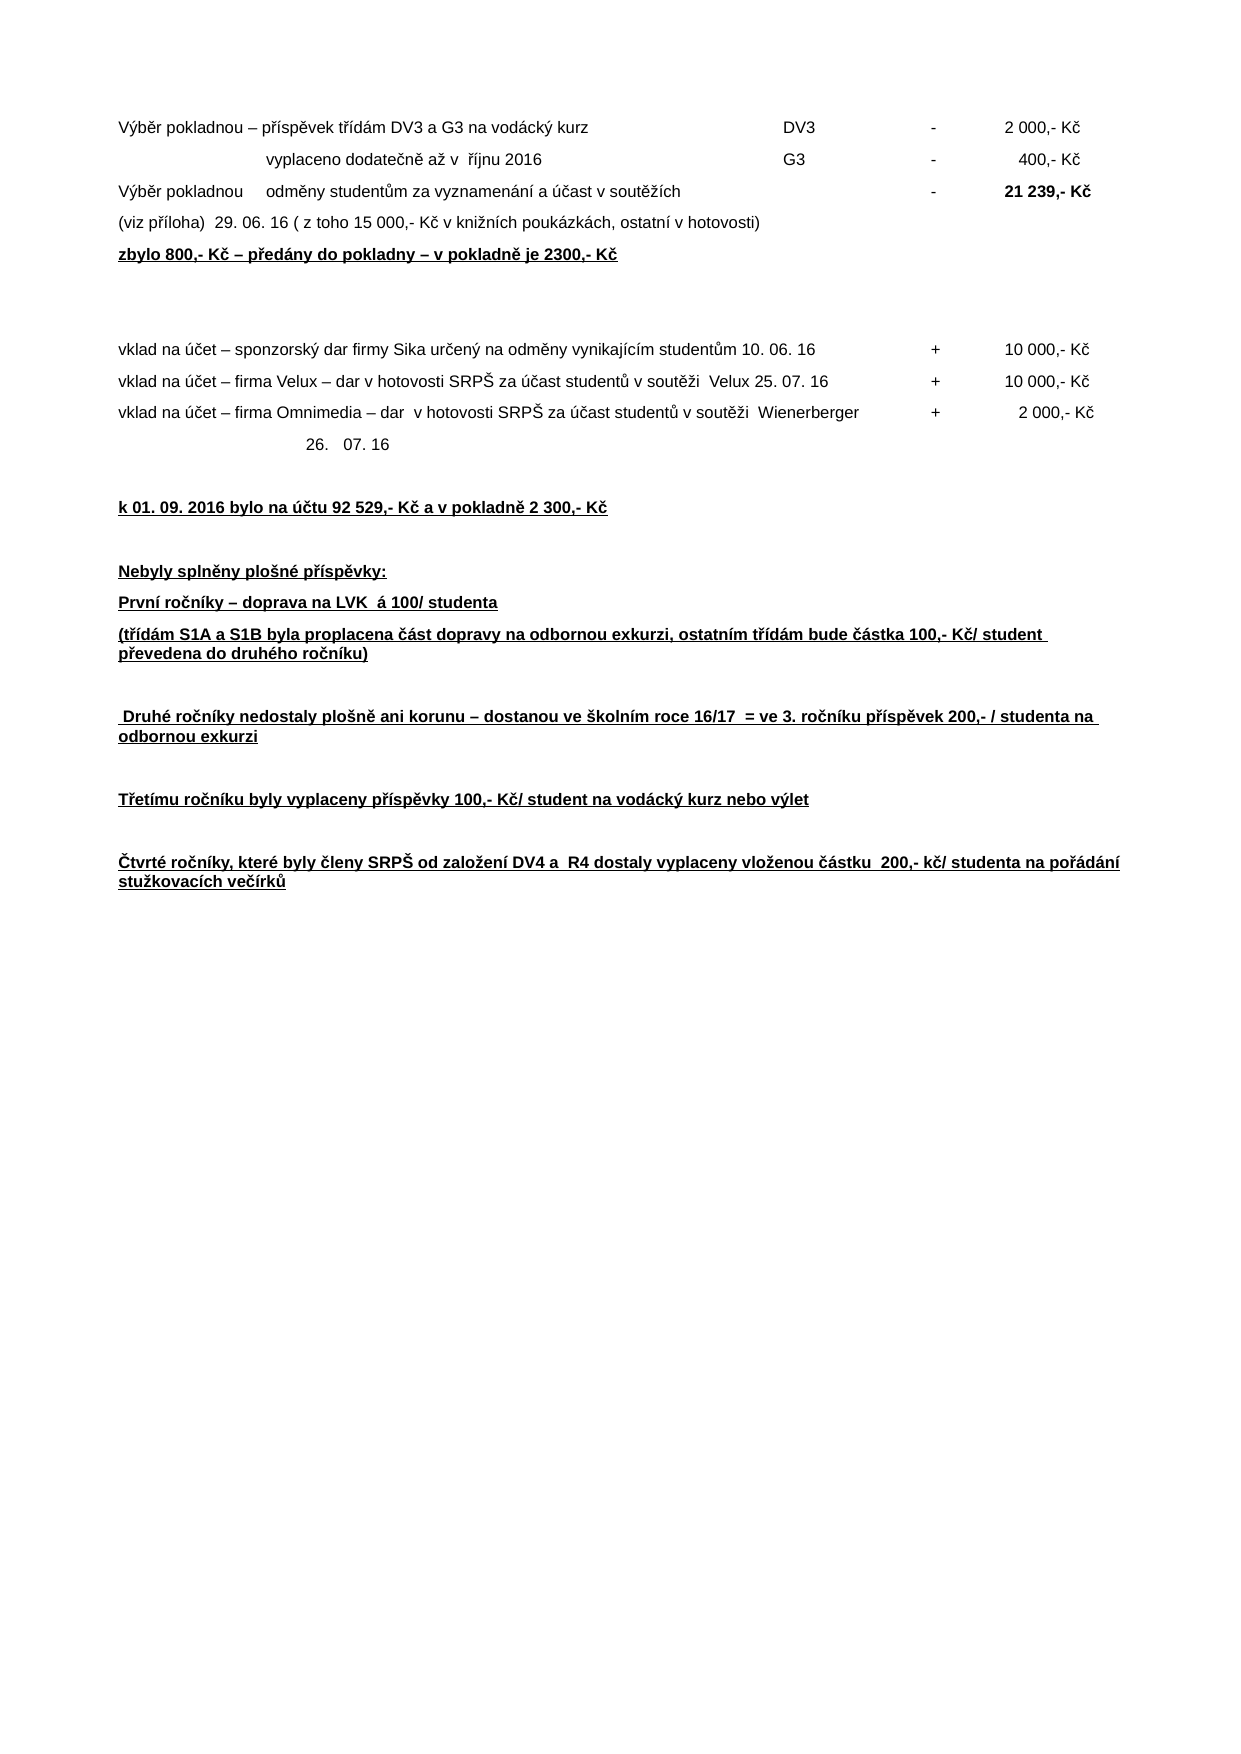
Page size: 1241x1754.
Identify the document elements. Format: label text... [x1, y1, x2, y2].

text zbylo 800,- Kč – předány do pokladny – v pokladně je 2300,- Kč [118, 245, 1122, 264]
text vklad na účet – sponzorský dar firmy Sika určený na odměny vynikajícím studentům 10. 06. 16 + 10 000,- Kč [118, 340, 1122, 359]
text vyplaceno dodatečně až v říjnu 2016 G3 - 400,- Kč [118, 150, 1122, 169]
text (třídám S1A a S1B byla proplacena část dopravy na odbornou exkurzi, ostatním třídám bude částka 100,- Kč/ student převedena do druhého ročníku) [118, 625, 1122, 663]
text Druhé ročníky nedostaly plošně ani korunu – dostanou ve školním roce 16/17 = ve 3. ročníku příspěvek 200,- / studenta na odbornou exkurzi [118, 707, 1122, 746]
text Nebyly splněny plošné příspěvky: [118, 561, 1122, 581]
list 07. 16 [306, 435, 1122, 454]
text vklad na účet – firma Velux – dar v hotovosti SRPŠ za účast studentů v soutěži Velux 25. 07. 16 + 10 000,- Kč [118, 371, 1122, 391]
text (viz příloha) 29. 06. 16 ( z toho 15 000,- Kč v knižních poukázkách, ostatní v hotovosti) [118, 213, 1122, 232]
text Výběr pokladnou odměny studentům za vyznamenání a účast v soutěžích - 21 239,- Kč [118, 181, 1122, 201]
text vklad na účet – firma Omnimedia – dar v hotovosti SRPŠ za účast studentů v soutěži Wienerberger + 2 000,- Kč [118, 403, 1122, 422]
text Výběr pokladnou – příspěvek třídám DV3 a G3 na vodácký kurz DV3 - 2 000,- Kč [118, 118, 1122, 137]
text Čtvrté ročníky, které byly členy SRPŠ od založení DV4 a R4 dostaly vyplaceny vloženou částku 200,- kč/ studenta na pořádání stužkovacích večírků [118, 853, 1122, 891]
text k 01. 09. 2016 bylo na účtu 92 529,- Kč a v pokladně 2 300,- Kč [118, 498, 1122, 517]
text Třetímu ročníku byly vyplaceny příspěvky 100,- Kč/ student na vodácký kurz nebo výlet [118, 790, 1122, 809]
text První ročníky – doprava na LVK á 100/ studenta [118, 593, 1122, 612]
